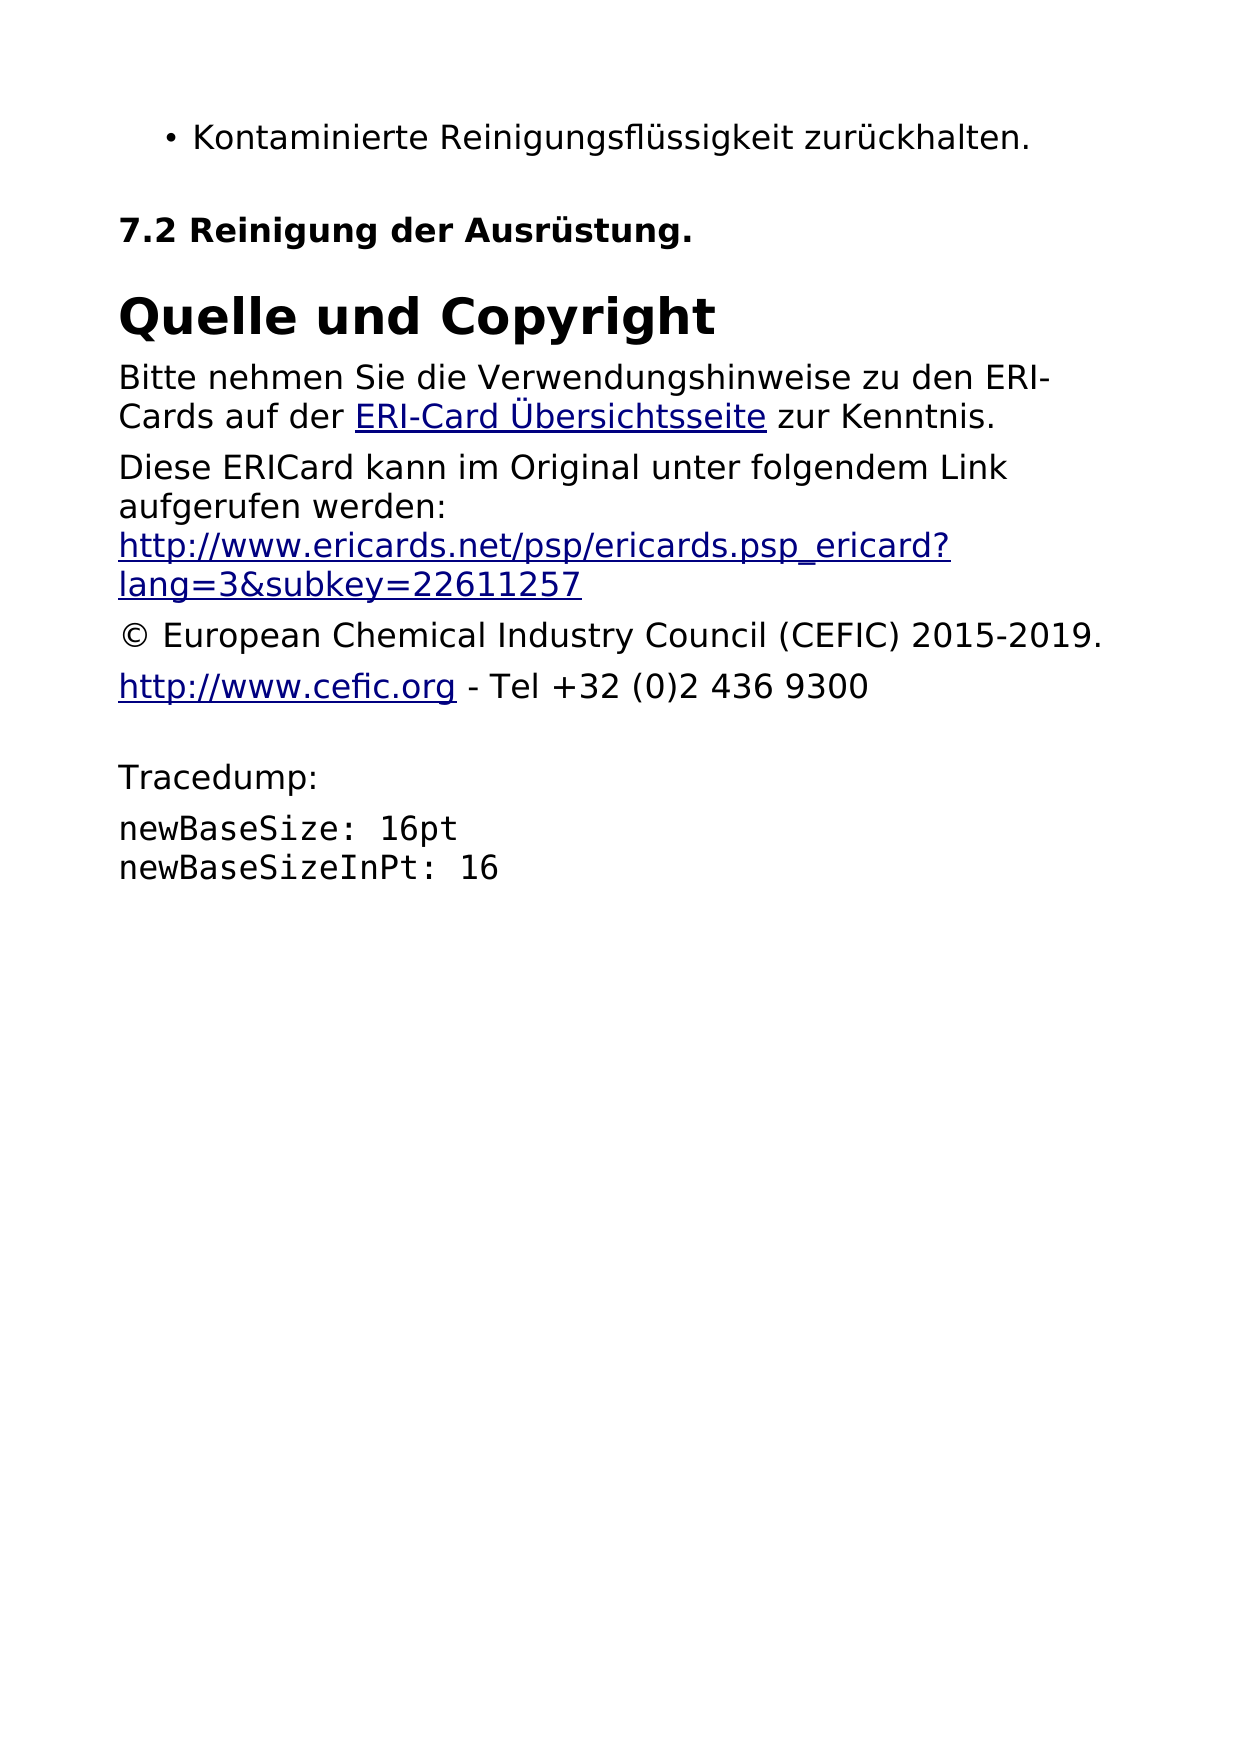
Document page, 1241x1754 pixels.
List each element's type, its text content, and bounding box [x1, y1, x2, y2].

text http://www.cefic.org - Tel +32 (0)2 436 9300 [118, 668, 1122, 707]
subtitle Quelle und Copyright [118, 288, 1122, 346]
list Kontaminierte Reinigungsflüssigkeit zurückhalten. [177, 118, 1122, 157]
subtitle 7.2 Reinigung der Ausrüstung. [118, 211, 1122, 250]
text Bitte nehmen Sie die Verwendungshinweise zu den ERI-Cards auf der ERI-Card Übersichtsseite zur Kenntnis. [118, 358, 1122, 436]
text © European Chemical Industry Council (CEFIC) 2015-2019. [118, 617, 1122, 656]
text Tracedump: [118, 719, 1122, 797]
text Diese ERICard kann im Original unter folgendem Link aufgerufen werden: http://www.ericards.net/psp/ericards.psp_ericard?lang=3&subkey=22611257 [118, 449, 1122, 604]
text newBaseSize: 16pt newBaseSizeInPt: 16 [118, 809, 1122, 887]
